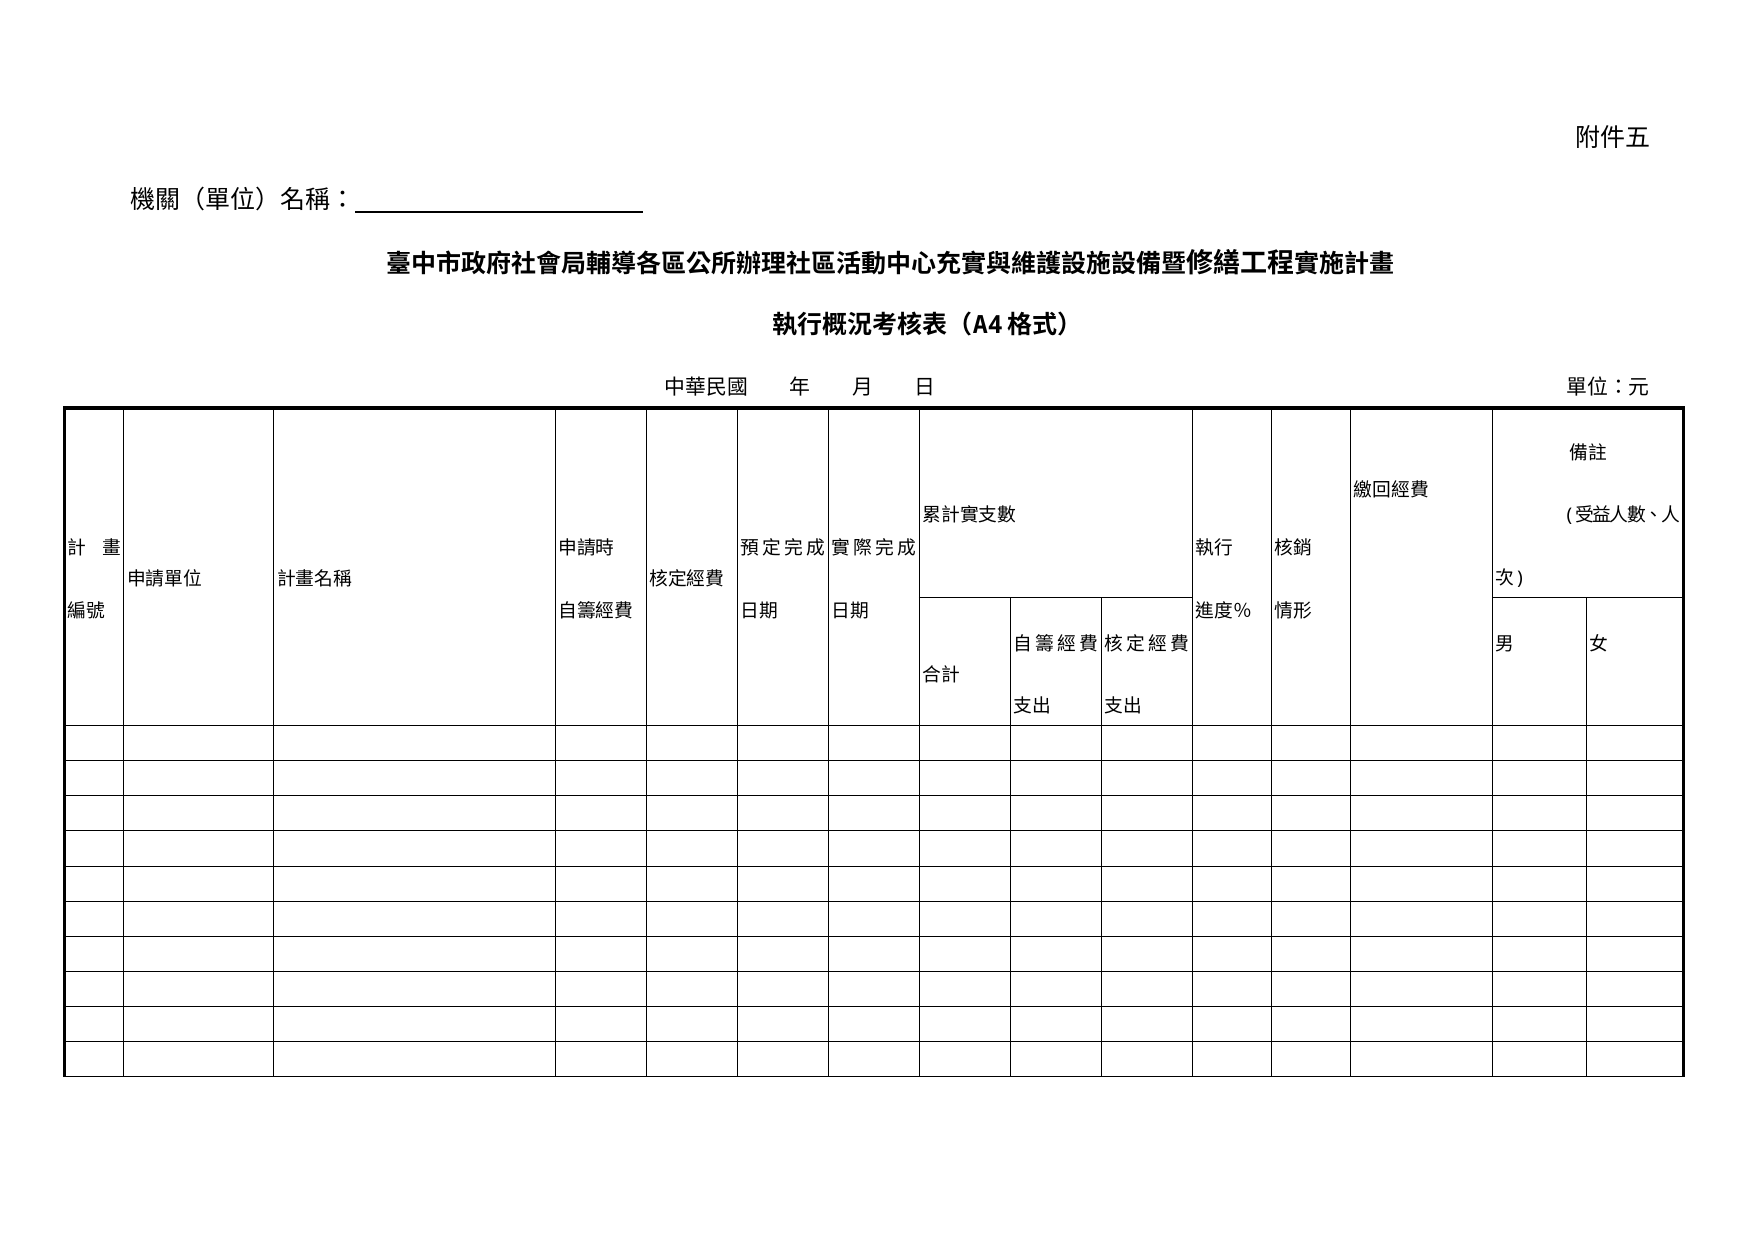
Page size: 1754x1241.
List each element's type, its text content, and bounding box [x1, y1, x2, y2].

table_cell [1587, 796, 1682, 830]
table_cell [1011, 1042, 1101, 1076]
table_cell [920, 796, 1010, 830]
table_cell [1351, 796, 1492, 830]
table_cell [66, 761, 123, 795]
table_cell [124, 761, 273, 795]
table_cell [274, 1042, 555, 1076]
table_cell [920, 1042, 1010, 1076]
table_cell [738, 867, 828, 901]
table_cell [647, 796, 737, 830]
table_cell [1587, 761, 1682, 795]
table_cell [1351, 761, 1492, 795]
table_cell [274, 796, 555, 830]
table_cell [1587, 831, 1682, 866]
table_cell [920, 902, 1010, 936]
table_header 核銷 情形 [1272, 410, 1350, 725]
table_cell [829, 831, 919, 866]
table_cell [1193, 726, 1271, 760]
table_cell [1587, 972, 1682, 1006]
table_cell [1193, 831, 1271, 866]
table_cell [1587, 937, 1682, 971]
table_cell [1011, 726, 1101, 760]
table_cell [647, 1007, 737, 1041]
table_cell [1193, 902, 1271, 936]
table_cell [124, 831, 273, 866]
table_cell [1011, 867, 1101, 901]
table_cell [1351, 902, 1492, 936]
table_cell [1351, 867, 1492, 901]
table_cell [738, 1042, 828, 1076]
table_cell [920, 1007, 1010, 1041]
table_cell [124, 902, 273, 936]
table_cell [1587, 867, 1682, 901]
table_cell [66, 1042, 123, 1076]
table_cell [556, 726, 646, 760]
table_cell [738, 902, 828, 936]
text 中華民國 年 月 日 單位：元 [130, 344, 1651, 406]
table_cell [647, 972, 737, 1006]
table_cell [829, 867, 919, 901]
table_cell [920, 726, 1010, 760]
table_cell [1272, 831, 1350, 866]
table_cell [124, 867, 273, 901]
table_cell 合計 [920, 598, 1010, 725]
table_cell [1493, 831, 1586, 866]
table_cell [647, 867, 737, 901]
table_cell [66, 937, 123, 971]
table_cell [124, 1042, 273, 1076]
table_cell [1011, 1007, 1101, 1041]
table_cell [829, 726, 919, 760]
table_cell [556, 902, 646, 936]
table_cell [920, 761, 1010, 795]
table_cell [1351, 831, 1492, 866]
table_header 預定完成日期 [738, 410, 828, 725]
table_cell [829, 1007, 919, 1041]
table_cell [738, 972, 828, 1006]
table_cell [124, 726, 273, 760]
table_cell [738, 761, 828, 795]
table_header 實際完成日期 [829, 410, 919, 725]
table_cell [647, 831, 737, 866]
text 執行概況考核表（A4格式） [130, 281, 1651, 344]
table_cell [1493, 726, 1586, 760]
table_cell [1493, 796, 1586, 830]
table_cell [274, 1007, 555, 1041]
table_cell [1011, 796, 1101, 830]
table_cell [920, 831, 1010, 866]
table_cell [738, 726, 828, 760]
table_cell [1102, 761, 1192, 795]
table_cell 核定經費支出 [1102, 598, 1192, 725]
table_cell [556, 796, 646, 830]
table_cell [738, 1007, 828, 1041]
table_cell [1272, 1007, 1350, 1041]
table_cell [829, 902, 919, 936]
table_cell [1102, 1042, 1192, 1076]
table_cell [1351, 972, 1492, 1006]
table_cell [647, 726, 737, 760]
text 臺中市政府社會局輔導各區公所辦理社區活動中心充實與維護設施設備暨修繕工程實施計畫 [130, 219, 1651, 281]
table_header 計畫名稱 [274, 410, 555, 725]
table_header 備註 (受益人數、人次) [1493, 410, 1682, 597]
table_cell [1272, 761, 1350, 795]
table_cell [1011, 761, 1101, 795]
text 附件五 [130, 94, 1651, 156]
table_cell [1493, 867, 1586, 901]
table_cell [1011, 937, 1101, 971]
table_cell 女 [1587, 598, 1682, 725]
table_cell [1272, 796, 1350, 830]
table_cell [66, 726, 123, 760]
table_cell [920, 937, 1010, 971]
table_cell [66, 1007, 123, 1041]
table_cell [1102, 1007, 1192, 1041]
table_cell [66, 831, 123, 866]
table_cell [556, 937, 646, 971]
table_cell [1102, 726, 1192, 760]
table_cell [1493, 761, 1586, 795]
table_cell [1102, 902, 1192, 936]
table_cell [66, 902, 123, 936]
table_cell [1193, 972, 1271, 1006]
table_cell [920, 867, 1010, 901]
table_cell [1193, 1007, 1271, 1041]
table_cell [1011, 831, 1101, 866]
table_cell [1272, 726, 1350, 760]
table_cell [647, 1042, 737, 1076]
table_cell [829, 937, 919, 971]
table_cell [124, 796, 273, 830]
table_cell [1351, 1042, 1492, 1076]
table_cell [1351, 937, 1492, 971]
table_cell 自籌經費支出 [1011, 598, 1101, 725]
table_cell [738, 831, 828, 866]
table_cell [647, 937, 737, 971]
table_cell [66, 867, 123, 901]
table_header 申請時 自籌經費 [556, 410, 646, 725]
table_cell [274, 726, 555, 760]
table_cell [1102, 831, 1192, 866]
table_header 申請單位 [124, 410, 273, 725]
table_cell [829, 972, 919, 1006]
table_cell [556, 831, 646, 866]
table_header 繳回經費 [1351, 410, 1492, 725]
table_cell [1193, 796, 1271, 830]
table_cell [829, 796, 919, 830]
table_cell [829, 761, 919, 795]
table_cell [556, 1042, 646, 1076]
table_cell [1493, 937, 1586, 971]
table_cell [124, 937, 273, 971]
table_cell [1587, 726, 1682, 760]
table_header 累計實支數 [920, 410, 1192, 597]
table_cell [1587, 1007, 1682, 1041]
table_cell [124, 1007, 273, 1041]
table_cell [556, 1007, 646, 1041]
table_cell [274, 902, 555, 936]
table_cell [1587, 1042, 1682, 1076]
table_cell [1193, 937, 1271, 971]
table_cell [1493, 972, 1586, 1006]
table_cell [556, 761, 646, 795]
table_cell [1011, 972, 1101, 1006]
table_cell [829, 1042, 919, 1076]
table_header 執行 進度％ [1193, 410, 1271, 725]
table_cell [1587, 902, 1682, 936]
table_cell [1272, 867, 1350, 901]
table_cell [274, 972, 555, 1006]
table_cell [1272, 972, 1350, 1006]
table_cell [1351, 1007, 1492, 1041]
table_cell [1272, 937, 1350, 971]
table_cell [738, 796, 828, 830]
table_cell [1102, 972, 1192, 1006]
table_cell 男 [1493, 598, 1586, 725]
table_cell [1493, 902, 1586, 936]
table_cell [1272, 1042, 1350, 1076]
table_cell [1102, 937, 1192, 971]
table_cell [556, 867, 646, 901]
table_cell [1011, 902, 1101, 936]
table_cell [1493, 1007, 1586, 1041]
table_cell [556, 972, 646, 1006]
table_cell [1193, 867, 1271, 901]
table_cell [920, 972, 1010, 1006]
table_cell [274, 937, 555, 971]
table_cell [1102, 796, 1192, 830]
table_header 核定經費 [647, 410, 737, 725]
table_cell [738, 937, 828, 971]
table_cell [1272, 902, 1350, 936]
table_cell [647, 902, 737, 936]
table_cell [274, 831, 555, 866]
table_cell [66, 796, 123, 830]
table_cell [1193, 1042, 1271, 1076]
table_cell [1351, 726, 1492, 760]
table_cell [274, 867, 555, 901]
table_cell [66, 972, 123, 1006]
table_cell [274, 761, 555, 795]
table_cell [1493, 1042, 1586, 1076]
text 機關（單位）名稱： [130, 156, 1651, 219]
table_cell [1102, 867, 1192, 901]
table_header 計畫編號 [66, 410, 123, 725]
table_cell [1193, 761, 1271, 795]
table_cell [124, 972, 273, 1006]
table_cell [647, 761, 737, 795]
